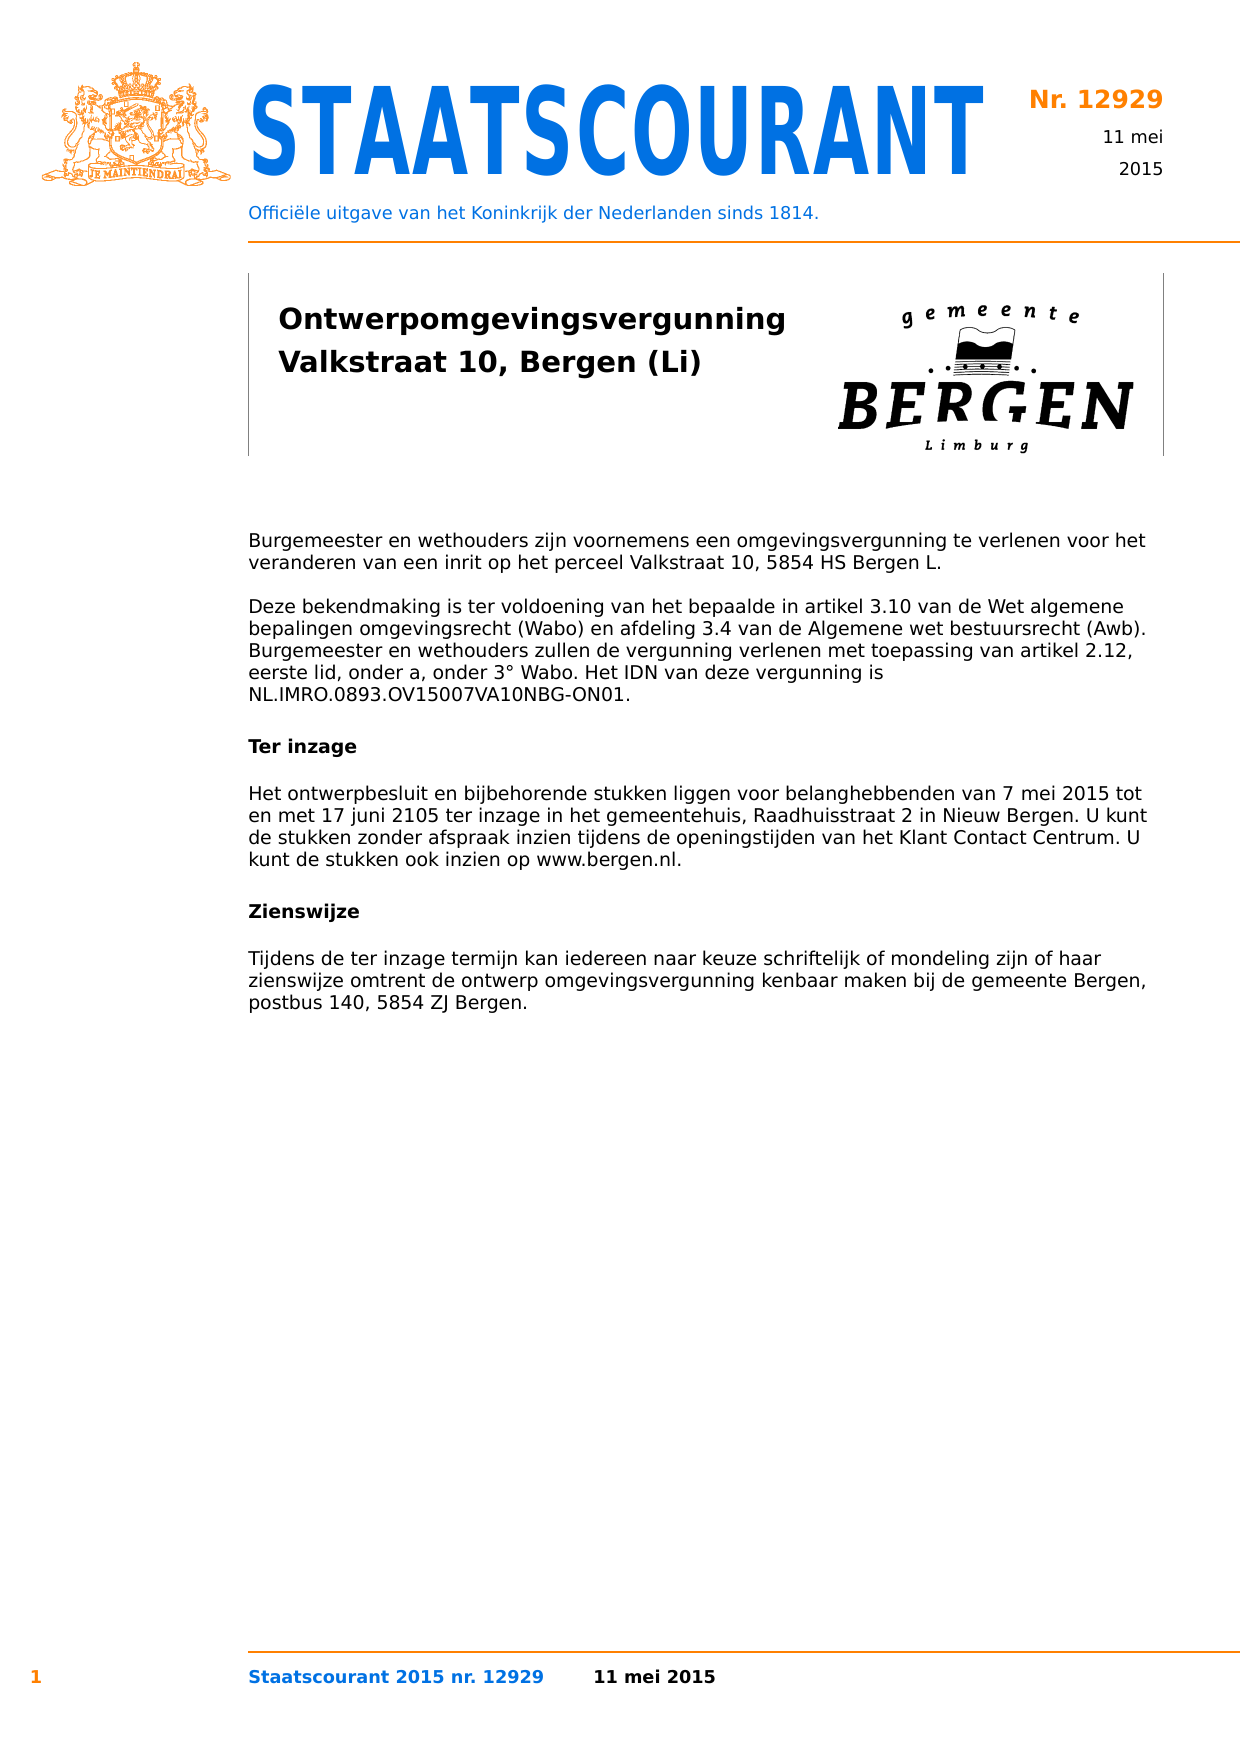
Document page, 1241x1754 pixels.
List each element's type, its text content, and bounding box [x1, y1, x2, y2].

picture [838, 302, 1134, 456]
text Het ontwerpbesluit en bijbehorende stukken liggen voor belanghebbenden van 7 mei 2015 tot en met 17 juni 2105 ter inzage in het gemeentehuis, Raadhuisstraat 2 in Nieuw Bergen. U kunt de stukken zonder afspraak inzien tijdens de openingstijden van het Klant Contact Centrum. U kunt de stukken ook inzien op www.bergen.nl. [248, 783, 1163, 871]
text Deze bekendmaking is ter voldoening van het bepaalde in artikel 3.10 van de Wet algemene bepalingen omgevingsrecht (Wabo) en afdeling 3.4 van de Algemene wet bestuursrecht (Awb). Burgemeester en wethouders zullen de vergunning verlenen met toepassing van artikel 2.12, eerste lid, onder a, onder 3° Wabo. Het IDN van deze vergunning is NL.IMRO.0893.OV15007VA10NBG-ON01. [248, 596, 1163, 706]
table_header STAATSCOURANT [248, 62, 998, 203]
subtitle Ontwerpomgevingsvergunning Valkstraat 10, Bergen (Li) [249, 273, 1163, 456]
table_cell Officiële uitgave van het Koninkrijk der Nederlanden sinds 1814. [248, 203, 1240, 241]
text Burgemeester en wethouders zijn voornemens een omgevingsvergunning te verlenen voor het veranderen van een inrit op het perceel Valkstraat 10, 5854 HS Bergen L. [248, 530, 1163, 574]
picture [41, 62, 231, 186]
table_cell 11 mei [998, 121, 1240, 153]
subtitle Zienswijze [248, 901, 1163, 923]
text Tijdens de ter inzage termijn kan iedereen naar keuze schriftelijk of mondeling zijn of haar zienswijze omtrent de ontwerp omgevingsvergunning kenbaar maken bij de gemeente Bergen, postbus 140, 5854 ZJ Bergen. [248, 948, 1163, 1014]
table_cell 2015 [998, 153, 1240, 203]
table_header [25, 62, 248, 241]
table_header Nr. 12929 [998, 62, 1240, 121]
subtitle Ter inzage [248, 736, 1163, 758]
